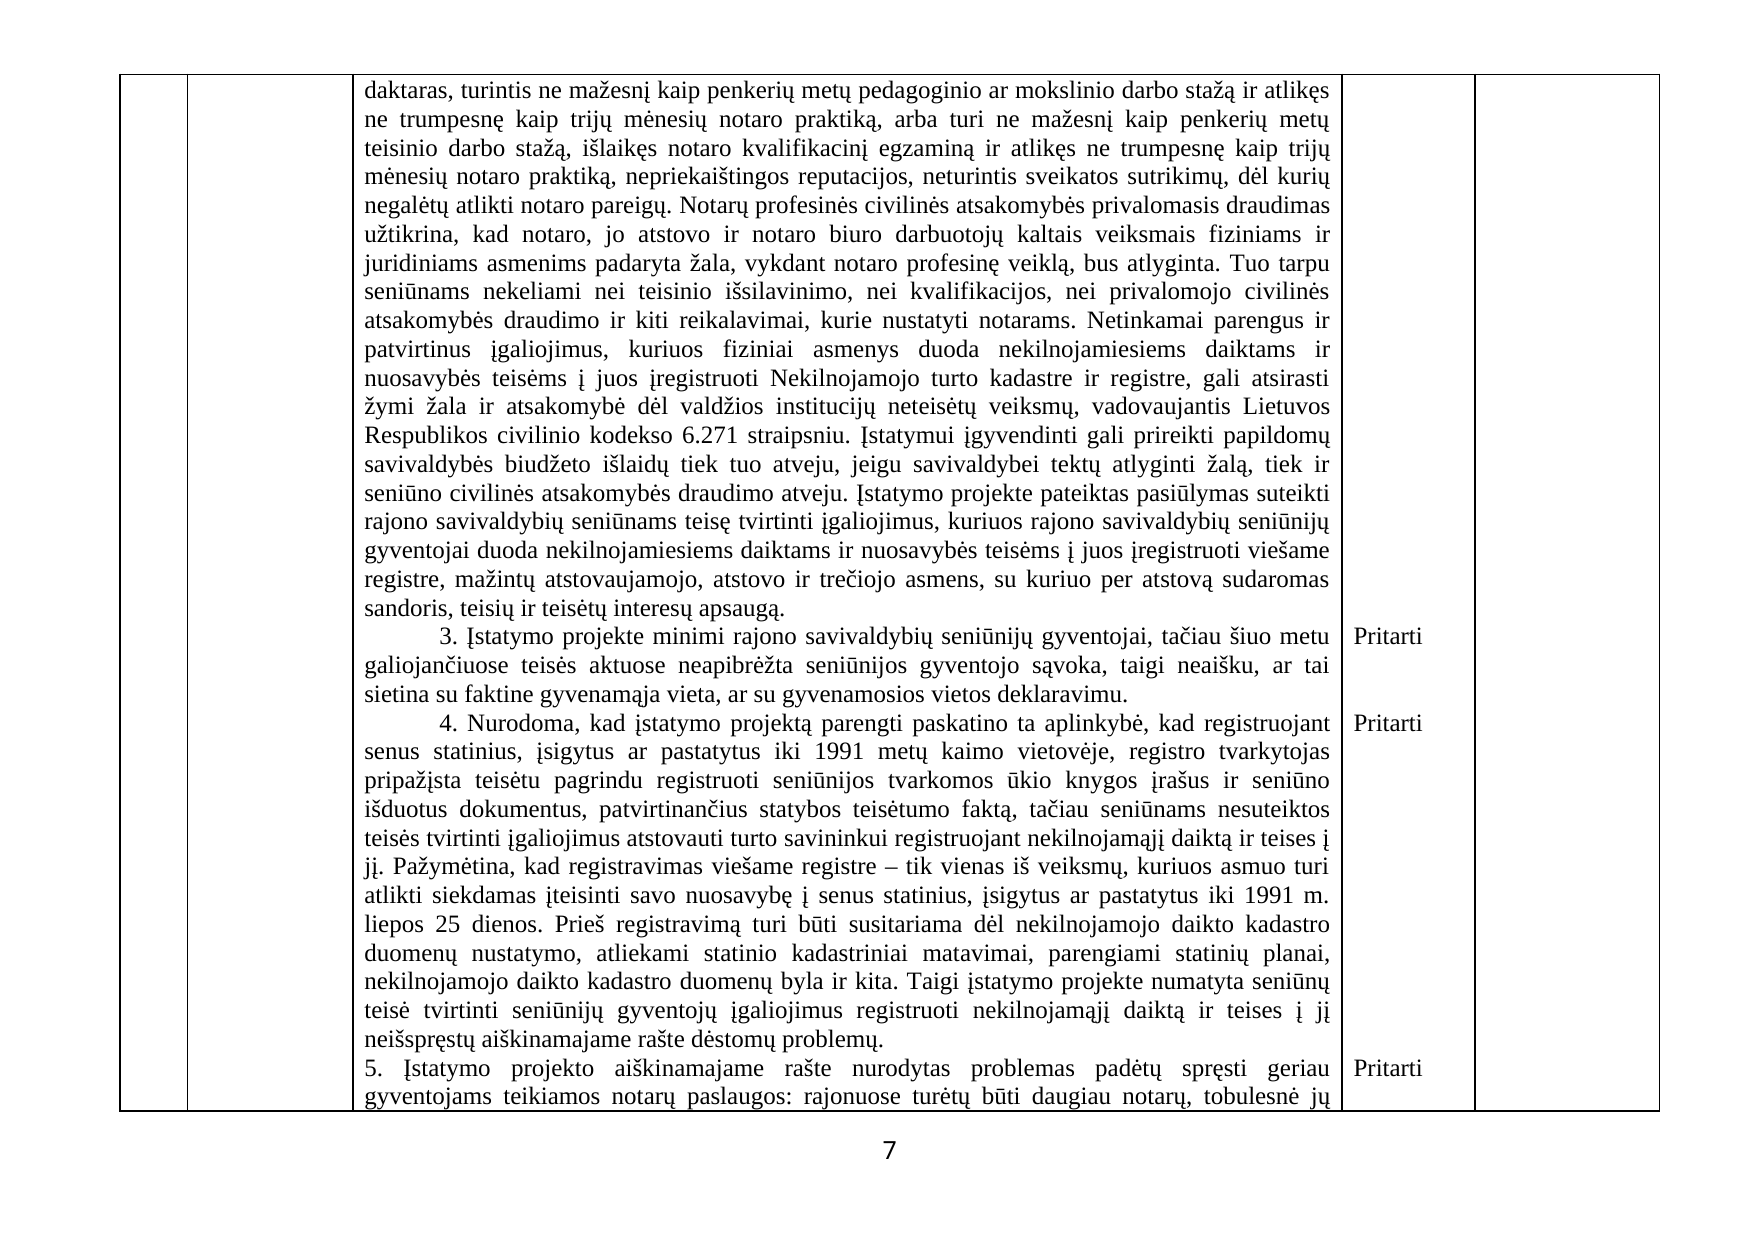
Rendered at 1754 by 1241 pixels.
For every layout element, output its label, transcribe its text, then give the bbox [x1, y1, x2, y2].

table_cell [188, 75, 352, 1110]
table_cell daktaras, turintis ne mažesnį kaip penkerių metų pedagoginio ar mokslinio darbo stažą ir atlikęs ne trumpesnę kaip trijų mėnesių notaro praktiką, arba turi ne mažesnį kaip penkerių metų teisinio darbo stažą, išlaikęs notaro kvalifikacinį egzaminą ir atlikęs ne trumpesnę kaip trijų mėnesių notaro praktiką, nepriekaištingos reputacijos, neturintis sveikatos sutrikimų, dėl kurių negalėtų atlikti notaro pareigų. Notarų profesinės civilinės atsakomybės privalomasis draudimas užtikrina, kad notaro, jo atstovo ir notaro biuro darbuotojų kaltais veiksmais fiziniams ir juridiniams asmenims padaryta žala, vykdant notaro profesinę veiklą, bus atlyginta. Tuo tarpu seniūnams nekeliami nei teisinio išsilavinimo, nei kvalifikacijos, nei privalomojo civilinės atsakomybės draudimo ir kiti reikalavimai, kurie nustatyti notarams. Netinkamai parengus ir patvirtinus įgaliojimus, kuriuos fiziniai asmenys duoda nekilnojamiesiems daiktams ir nuosavybės teisėms į juos įregistruoti Nekilnojamojo turto kadastre ir registre, gali atsirasti žymi žala ir atsakomybė dėl valdžios institucijų neteisėtų veiksmų, vadovaujantis Lietuvos Respublikos civilinio kodekso 6.271 straipsniu. Įstatymui įgyvendinti gali prireikti papildomų savivaldybės biudžeto išlaidų tiek tuo atveju, jeigu savivaldybei tektų atlyginti žalą, tiek ir seniūno civilinės atsakomybės draudimo atveju. Įstatymo projekte pateiktas pasiūlymas suteikti rajono savivaldybių seniūnams teisę tvirtinti įgaliojimus, kuriuos rajono savivaldybių seniūnijų gyventojai duoda nekilnojamiesiems daiktams ir nuosavybės teisėms į juos įregistruoti viešame registre, mažintų atstovaujamojo, atstovo ir trečiojo asmens, su kuriuo per atstovą sudaromas sandoris, teisių ir teisėtų interesų apsaugą. 3. Įstatymo projekte minimi rajono savivaldybių seniūnijų gyventojai, tačiau šiuo metu galiojančiuose teisės aktuose neapibrėžta seniūnijos gyventojo sąvoka, taigi neaišku, ar tai sietina su faktine gyvenamąja vieta, ar su gyvenamosios vietos deklaravimu. 4. Nurodoma, kad įstatymo projektą parengti paskatino ta aplinkybė, kad registruojant senus statinius, įsigytus ar pastatytus iki 1991 metų kaimo vietovėje, registro tvarkytojas pripažįsta teisėtu pagrindu registruoti seniūnijos tvarkomos ūkio knygos įrašus ir seniūno išduotus dokumentus, patvirtinančius statybos teisėtumo faktą, tačiau seniūnams nesuteiktos teisės tvirtinti įgaliojimus atstovauti turto savininkui registruojant nekilnojamąjį daiktą ir teises į jį. Pažymėtina, kad registravimas viešame registre – tik vienas iš veiksmų, kuriuos asmuo turi atlikti siekdamas įteisinti savo nuosavybę į senus statinius, įsigytus ar pastatytus iki 1991 m. liepos 25 dienos. Prieš registravimą turi būti susitariama dėl nekilnojamojo daikto kadastro duomenų nustatymo, atliekami statinio kadastriniai matavimai, parengiami statinių planai, nekilnojamojo daikto kadastro duomenų byla ir kita. Taigi įstatymo projekte numatyta seniūnų teisė tvirtinti seniūnijų gyventojų įgaliojimus registruoti nekilnojamąjį daiktą ir teises į jį neišspręstų aiškinamajame rašte dėstomų problemų. 5. Įstatymo projekto aiškinamajame rašte nurodytas problemas padėtų spręsti geriau gyventojams teikiamos notarų paslaugos: rajonuose turėtų būti daugiau notarų, tobulesnė jų [354, 75, 1341, 1110]
table_cell [1476, 75, 1659, 1110]
table_cell [121, 75, 187, 1110]
table_cell Pritarti Pritarti Pritarti [1343, 75, 1474, 1110]
